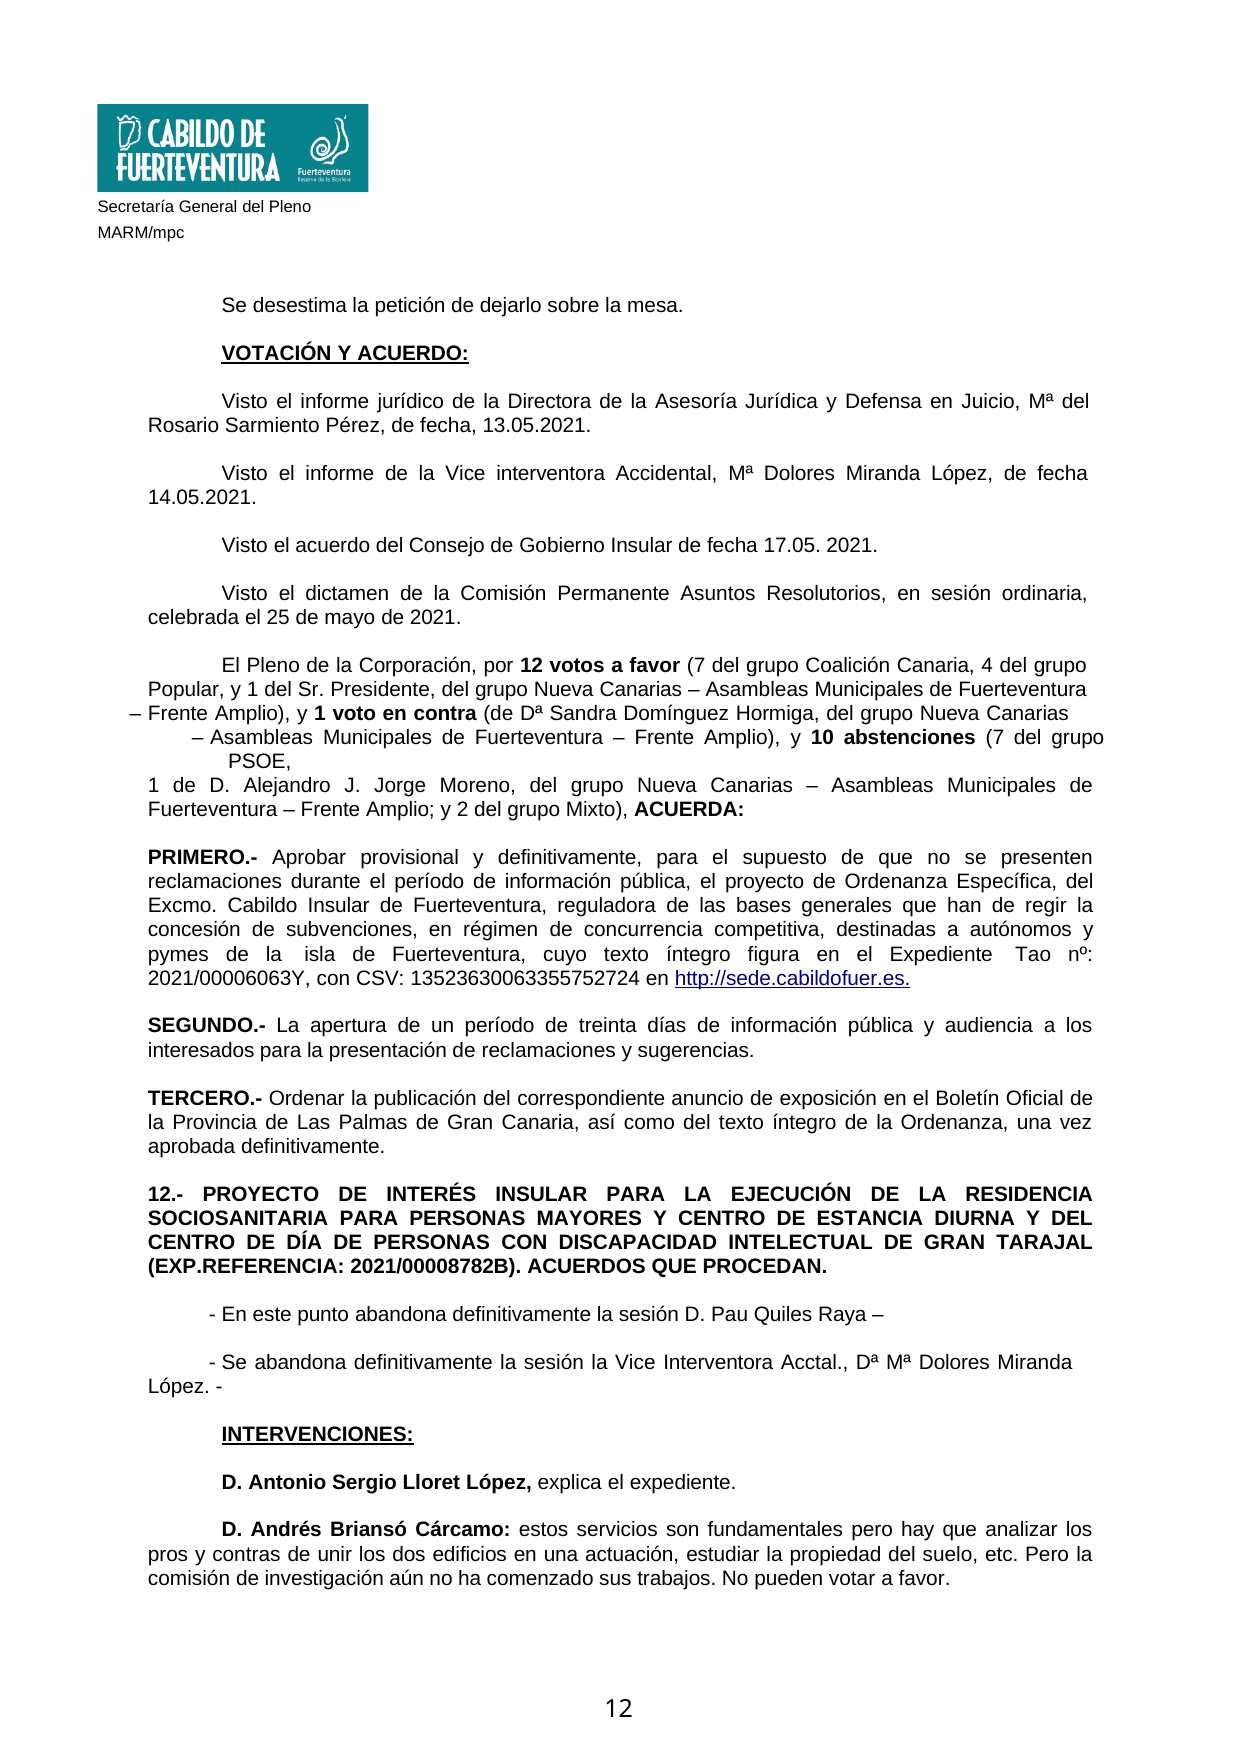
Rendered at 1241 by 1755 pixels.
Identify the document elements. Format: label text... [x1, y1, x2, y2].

text INTERVENCIONES: [221, 1422, 1105, 1446]
text VOTACIÓN Y ACUERDO: [221, 341, 1105, 365]
list En este punto abandona definitivamente la sesión D. Pau Quiles Raya – [135, 1302, 1105, 1326]
text TERCERO.- Ordenar la publicación del correspondiente anuncio de exposición en el Boletín Oficial de la Provincia de Las Palmas de Gran Canaria, así como del texto íntegro de la Ordenanza, una vez aprobada definitivamente. [148, 1085, 1093, 1158]
text D. Andrés Briansó Cárcamo: estos servicios son fundamentales pero hay que analizar los pros y contras de unir los dos edificios en una actuación, estudiar la propiedad del suelo, etc. Pero la comisión de investigación aún no ha comenzado sus trabajos. No pueden votar a favor. [148, 1517, 1093, 1589]
list Frente Amplio), y 1 voto en contra (de Dª Sandra Domínguez Hormiga, del grupo Nueva Canarias [129, 701, 1105, 725]
text Visto el acuerdo del Consejo de Gobierno Insular de fecha 17.05. 2021. [221, 533, 1105, 557]
text Se desestima la petición de dejarlo sobre la mesa. [221, 293, 1105, 317]
text Visto el informe jurídico de la Directora de la Asesoría Jurídica y Defensa en Juicio, Mª del Rosario Sarmiento Pérez, de fecha, 13.05.2021. [148, 389, 1093, 437]
text Visto el dictamen de la Comisión Permanente Asuntos Resolutorios, en sesión ordinaria, celebrada el 25 de mayo de 2021. [148, 581, 1093, 629]
text D. Antonio Sergio Lloret López, explica el expediente. [221, 1469, 1105, 1493]
text El Pleno de la Corporación, por 12 votos a favor (7 del grupo Coalición Canaria, 4 del grupo Popular, y 1 del Sr. Presidente, del grupo Nueva Canarias – Asambleas Municipales de Fuerteventura [148, 653, 1105, 701]
list Asambleas Municipales de Fuerteventura – Frente Amplio), y 10 abstenciones (7 del grupo PSOE, [192, 725, 1105, 773]
text 12.- PROYECTO DE INTERÉS INSULAR PARA LA EJECUCIÓN DE LA RESIDENCIA SOCIOSANITARIA PARA PERSONAS MAYORES Y CENTRO DE ESTANCIA DIURNA Y DEL CENTRO DE DÍA DE PERSONAS CON DISCAPACIDAD INTELECTUAL DE GRAN TARAJAL (EXP.REFERENCIA: 2021/00008782B). ACUERDOS QUE PROCEDAN. [148, 1181, 1093, 1278]
text PRIMERO.- Aprobar provisional y definitivamente, para el supuesto de que no se presenten reclamaciones durante el período de información pública, el proyecto de Ordenanza Específica, del Excmo. Cabildo Insular de Fuerteventura, reguladora de las bases generales que han de regir la concesión de subvenciones, en régimen de concurrencia competitiva, destinadas a autónomos y pymes de la isla de Fuerteventura, cuyo texto íntegro figura en el Expediente Tao nº: 2021/00006063Y, con CSV: 13523630063355752724 en http://sede.cabildofuer.es. [148, 845, 1093, 989]
list Se abandona definitivamente la sesión la Vice Interventora Acctal., Dª Mª Dolores Miranda López. - [135, 1350, 1093, 1398]
text SEGUNDO.- La apertura de un período de treinta días de información pública y audiencia a los interesados para la presentación de reclamaciones y sugerencias. [148, 1013, 1093, 1061]
text Visto el informe de la Vice interventora Accidental, Mª Dolores Miranda López, de fecha 14.05.2021. [148, 461, 1093, 509]
text 1 de D. Alejandro J. Jorge Moreno, del grupo Nueva Canarias – Asambleas Municipales de Fuerteventura – Frente Amplio; y 2 del grupo Mixto), ACUERDA: [148, 773, 1093, 821]
